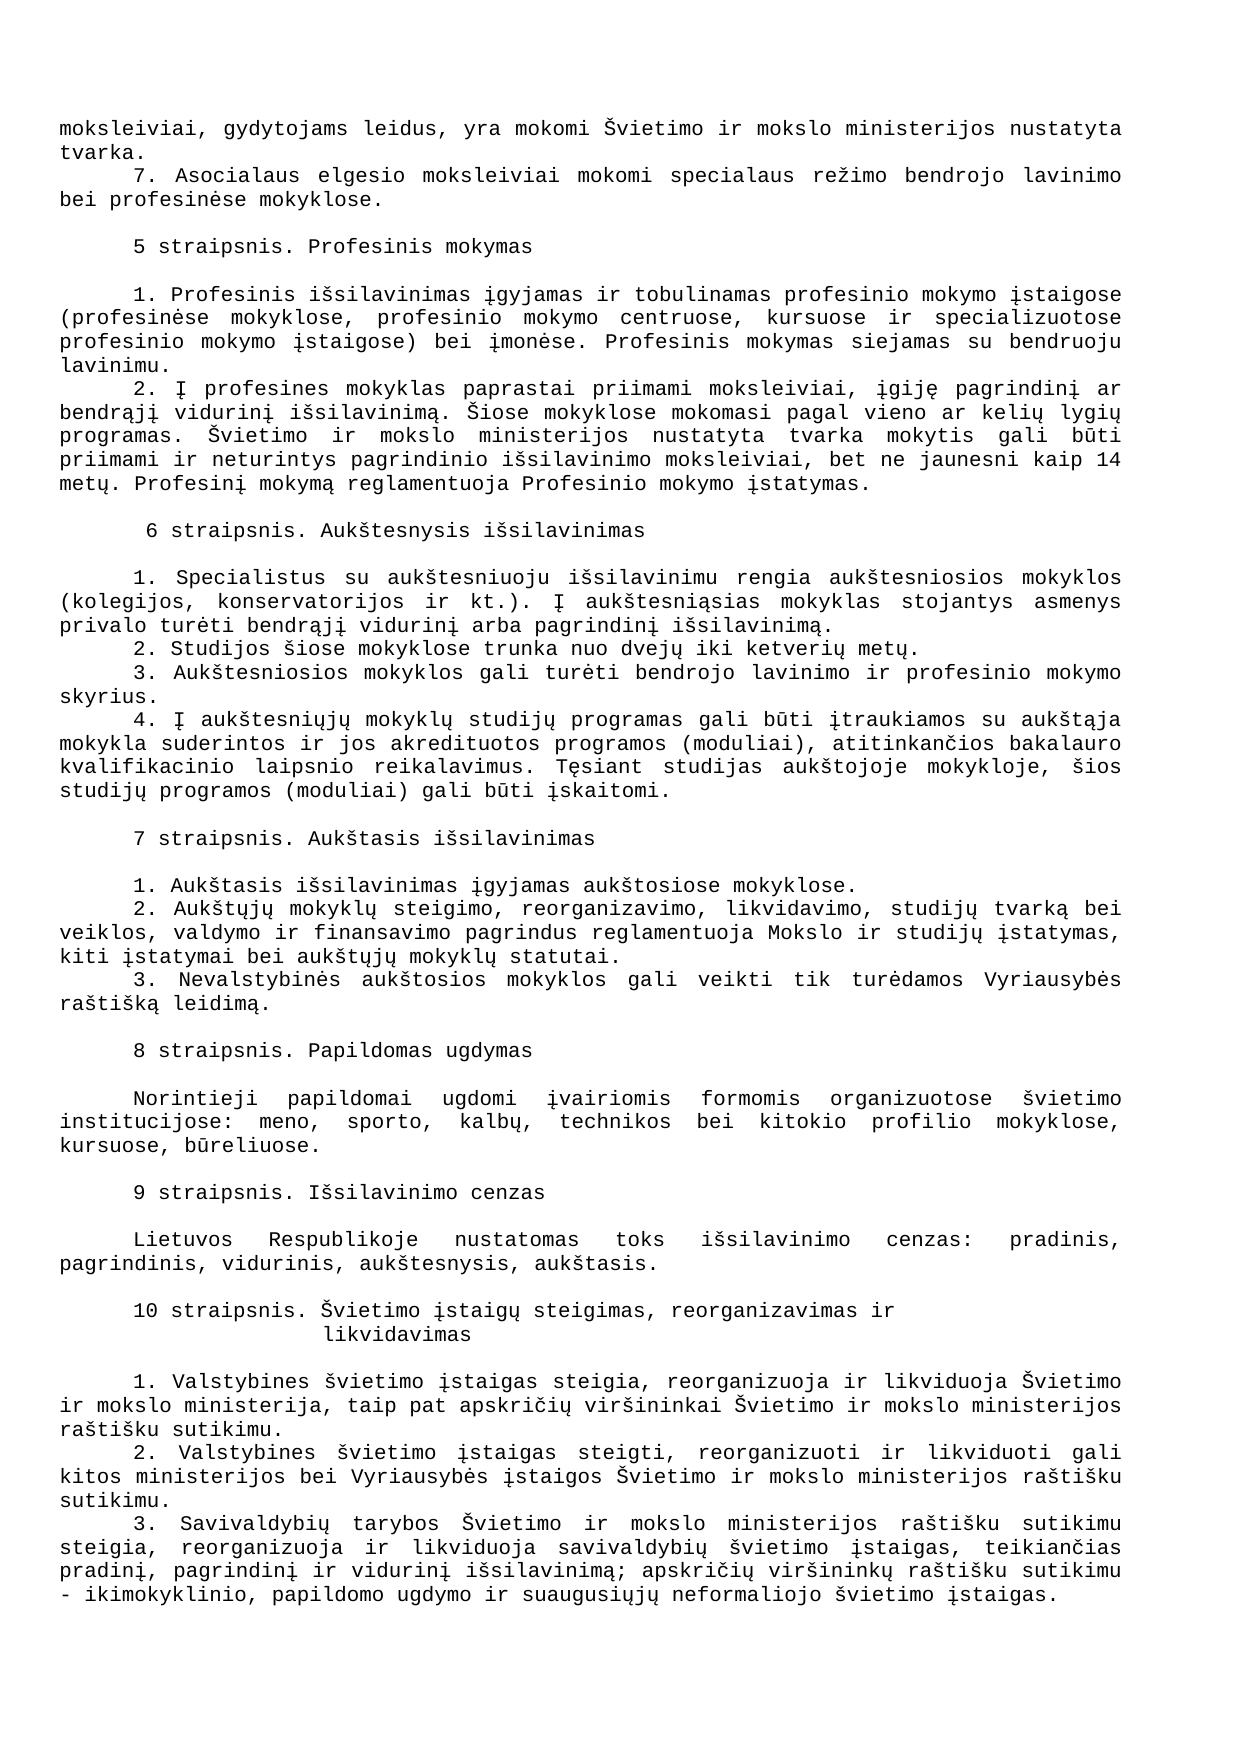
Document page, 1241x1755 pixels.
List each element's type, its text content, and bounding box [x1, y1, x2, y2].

text 1. Valstybines švietimo įstaigas steigia, reorganizuoja ir likviduoja Švietimo ir mokslo ministerija, taip pat apskričių viršininkai Švietimo ir mokslo ministerijos raštišku sutikimu. [59, 1371, 1122, 1442]
text moksleiviai, gydytojams leidus, yra mokomi Švietimo ir mokslo ministerijos nustatyta tvarka. [59, 118, 1122, 165]
text 5 straipsnis. Profesinis mokymas [59, 236, 1122, 260]
text 7 straipsnis. Aukštasis išsilavinimas [59, 827, 1122, 851]
text 7. Asocialaus elgesio moksleiviai mokomi specialaus režimo bendrojo lavinimo bei profesinėse mokyklose. [59, 165, 1122, 213]
text 2. Į profesines mokyklas paprastai priimami moksleiviai, įgiję pagrindinį ar bendrąjį vidurinį išsilavinimą. Šiose mokyklose mokomasi pagal vieno ar kelių lygių programas. Švietimo ir mokslo ministerijos nustatyta tvarka mokytis gali būti priimami ir neturintys pagrindinio išsilavinimo moksleiviai, bet ne jaunesni kaip 14 metų. Profesinį mokymą reglamentuoja Profesinio mokymo įstatymas. [59, 378, 1122, 496]
text 4. Į aukštesniųjų mokyklų studijų programas gali būti įtraukiamos su aukštąja mokykla suderintos ir jos akredituotos programos (moduliai), atitinkančios bakalauro kvalifikacinio laipsnio reikalavimus. Tęsiant studijas aukštojoje mokykloje, šios studijų programos (moduliai) gali būti įskaitomi. [59, 709, 1122, 804]
text 1. Specialistus su aukštesniuoju išsilavinimu rengia aukštesniosios mokyklos (kolegijos, konservatorijos ir kt.). Į aukštesniąsias mokyklas stojantys asmenys privalo turėti bendrąjį vidurinį arba pagrindinį išsilavinimą. [59, 567, 1122, 638]
text 3. Nevalstybinės aukštosios mokyklos gali veikti tik turėdamos Vyriausybės raštišką leidimą. [59, 969, 1122, 1017]
text 3. Savivaldybių tarybos Švietimo ir mokslo ministerijos raštišku sutikimu steigia, reorganizuoja ir likviduoja savivaldybių švietimo įstaigas, teikiančias pradinį, pagrindinį ir vidurinį išsilavinimą; apskričių viršininkų raštišku sutikimu - ikimokyklinio, papildomo ugdymo ir suaugusiųjų neformaliojo švietimo įstaigas. [59, 1513, 1122, 1608]
text Norintieji papildomai ugdomi įvairiomis formomis organizuotose švietimo institucijose: meno, sporto, kalbų, technikos bei kitokio profilio mokyklose, kursuose, būreliuose. [59, 1088, 1122, 1158]
text likvidavimas [59, 1324, 1122, 1348]
text 1. Aukštasis išsilavinimas įgyjamas aukštosiose mokyklose. [59, 875, 1122, 898]
text Lietuvos Respublikoje nustatomas toks išsilavinimo cenzas: pradinis, pagrindinis, vidurinis, aukštesnysis, aukštasis. [59, 1229, 1122, 1277]
text 2. Aukštųjų mokyklų steigimo, reorganizavimo, likvidavimo, studijų tvarką bei veiklos, valdymo ir finansavimo pagrindus reglamentuoja Mokslo ir studijų įstatymas, kiti įstatymai bei aukštųjų mokyklų statutai. [59, 898, 1122, 969]
text 3. Aukštesniosios mokyklos gali turėti bendrojo lavinimo ir profesinio mokymo skyrius. [59, 662, 1122, 709]
text 1. Profesinis išsilavinimas įgyjamas ir tobulinamas profesinio mokymo įstaigose (profesinėse mokyklose, profesinio mokymo centruose, kursuose ir specializuotose profesinio mokymo įstaigose) bei įmonėse. Profesinis mokymas siejamas su bendruoju lavinimu. [59, 284, 1122, 378]
text 6 straipsnis. Aukštesnysis išsilavinimas [59, 520, 1122, 544]
text 10 straipsnis. Švietimo įstaigų steigimas, reorganizavimas ir [59, 1300, 1122, 1324]
text 2. Valstybines švietimo įstaigas steigti, reorganizuoti ir likviduoti gali kitos ministerijos bei Vyriausybės įstaigos Švietimo ir mokslo ministerijos raštišku sutikimu. [59, 1442, 1122, 1513]
text 2. Studijos šiose mokyklose trunka nuo dvejų iki ketverių metų. [59, 638, 1122, 662]
text 8 straipsnis. Papildomas ugdymas [59, 1040, 1122, 1064]
text 9 straipsnis. Išsilavinimo cenzas [59, 1182, 1122, 1206]
